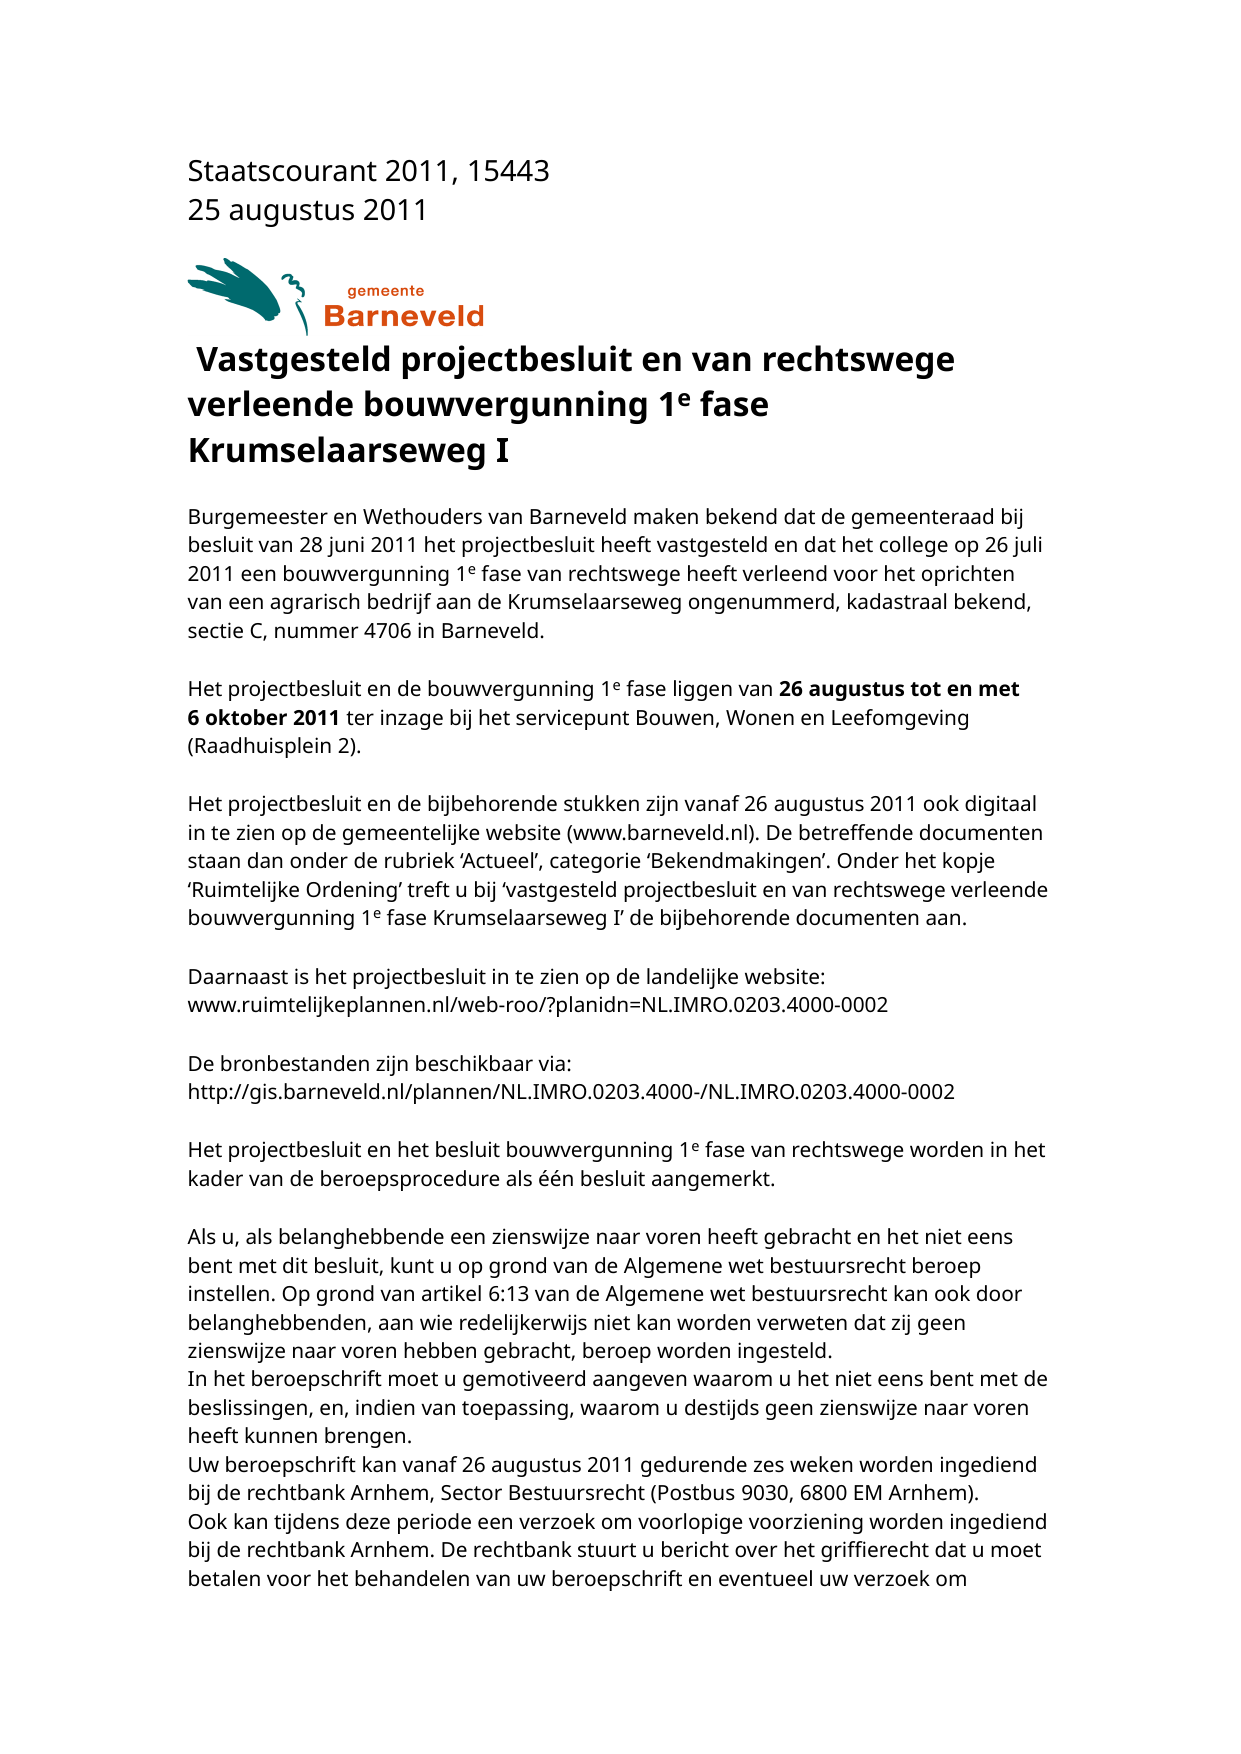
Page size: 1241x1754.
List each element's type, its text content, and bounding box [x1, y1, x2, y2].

text Het projectbesluit en het besluit bouwvergunning 1e fase van rechtswege worden in het kader van de beroepsprocedure als één besluit aangemerkt. [187, 1136, 1053, 1192]
text In het beroepschrift moet u gemotiveerd aangeven waarom u het niet eens bent met de beslissingen, en, indien van toepassing, waarom u destijds geen zienswijze naar voren heeft kunnen brengen. [187, 1364, 1053, 1450]
text Ook kan tijdens deze periode een verzoek om voorlopige voorziening worden ingediend bij de rechtbank Arnhem. De rechtbank stuurt u bericht over het griffierecht dat u moet betalen voor het behandelen van uw beroepschrift en eventueel uw verzoek om [187, 1507, 1053, 1592]
text Uw beroepschrift kan vanaf 26 augustus 2011 gedurende zes weken worden ingediend bij de rechtbank Arnhem, Sector Bestuursrecht (Postbus 9030, 6800 EM Arnhem). [187, 1450, 1053, 1507]
text Staatscourant 2011, 15443 [187, 150, 1053, 190]
text www.ruimtelijkeplannen.nl/web-roo/?planidn=NL.IMRO.0203.4000-0002 [187, 990, 1053, 1019]
text Het projectbesluit en de bouwvergunning 1e fase liggen van 26 augustus tot en met 6 oktober 2011 ter inzage bij het servicepunt Bouwen, Wonen en Leefomgeving (Raadhuisplein 2). [187, 674, 1053, 759]
text 25 augustus 2011 [187, 190, 1053, 229]
text http://gis.barneveld.nl/plannen/NL.IMRO.0203.4000-/NL.IMRO.0203.4000-0002 [187, 1077, 1053, 1106]
picture [187, 258, 484, 336]
text Het projectbesluit en de bijbehorende stukken zijn vanaf 26 augustus 2011 ook digitaal in te zien op de gemeentelijke website (www.barneveld.nl). De betreffende documenten staan dan onder de rubriek ‘Actueel’, categorie ‘Bekendmakingen’. Onder het kopje ‘Ruimtelijke Ordening’ treft u bij ‘vastgesteld projectbesluit en van rechtswege verleende bouwvergunning 1e fase Krumselaarseweg I’ de bijbehorende documenten aan. [187, 789, 1053, 932]
text De bronbestanden zijn beschikbaar via: [187, 1049, 1053, 1077]
subtitle Vastgesteld projectbesluit en van rechtswege verleende bouwvergunning 1e fase Krumselaarseweg I [187, 271, 1053, 472]
text Burgemeester en Wethouders van Barneveld maken bekend dat de gemeenteraad bij besluit van 28 juni 2011 het projectbesluit heeft vastgesteld en dat het college op 26 juli 2011 een bouwvergunning 1e fase van rechtswege heeft verleend voor het oprichten van een agrarisch bedrijf aan de Krumselaarseweg ongenummerd, kadastraal bekend, sectie C, nummer 4706 in Barneveld. [187, 502, 1053, 644]
text Daarnaast is het projectbesluit in te zien op de landelijke website: [187, 962, 1053, 990]
text Als u, als belanghebbende een zienswijze naar voren heeft gebracht en het niet eens bent met dit besluit, kunt u op grond van de Algemene wet bestuursrecht beroep instellen. Op grond van artikel 6:13 van de Algemene wet bestuursrecht kan ook door belanghebbenden, aan wie redelijkerwijs niet kan worden verweten dat zij geen zienswijze naar voren hebben gebracht, beroep worden ingesteld. [187, 1222, 1053, 1364]
